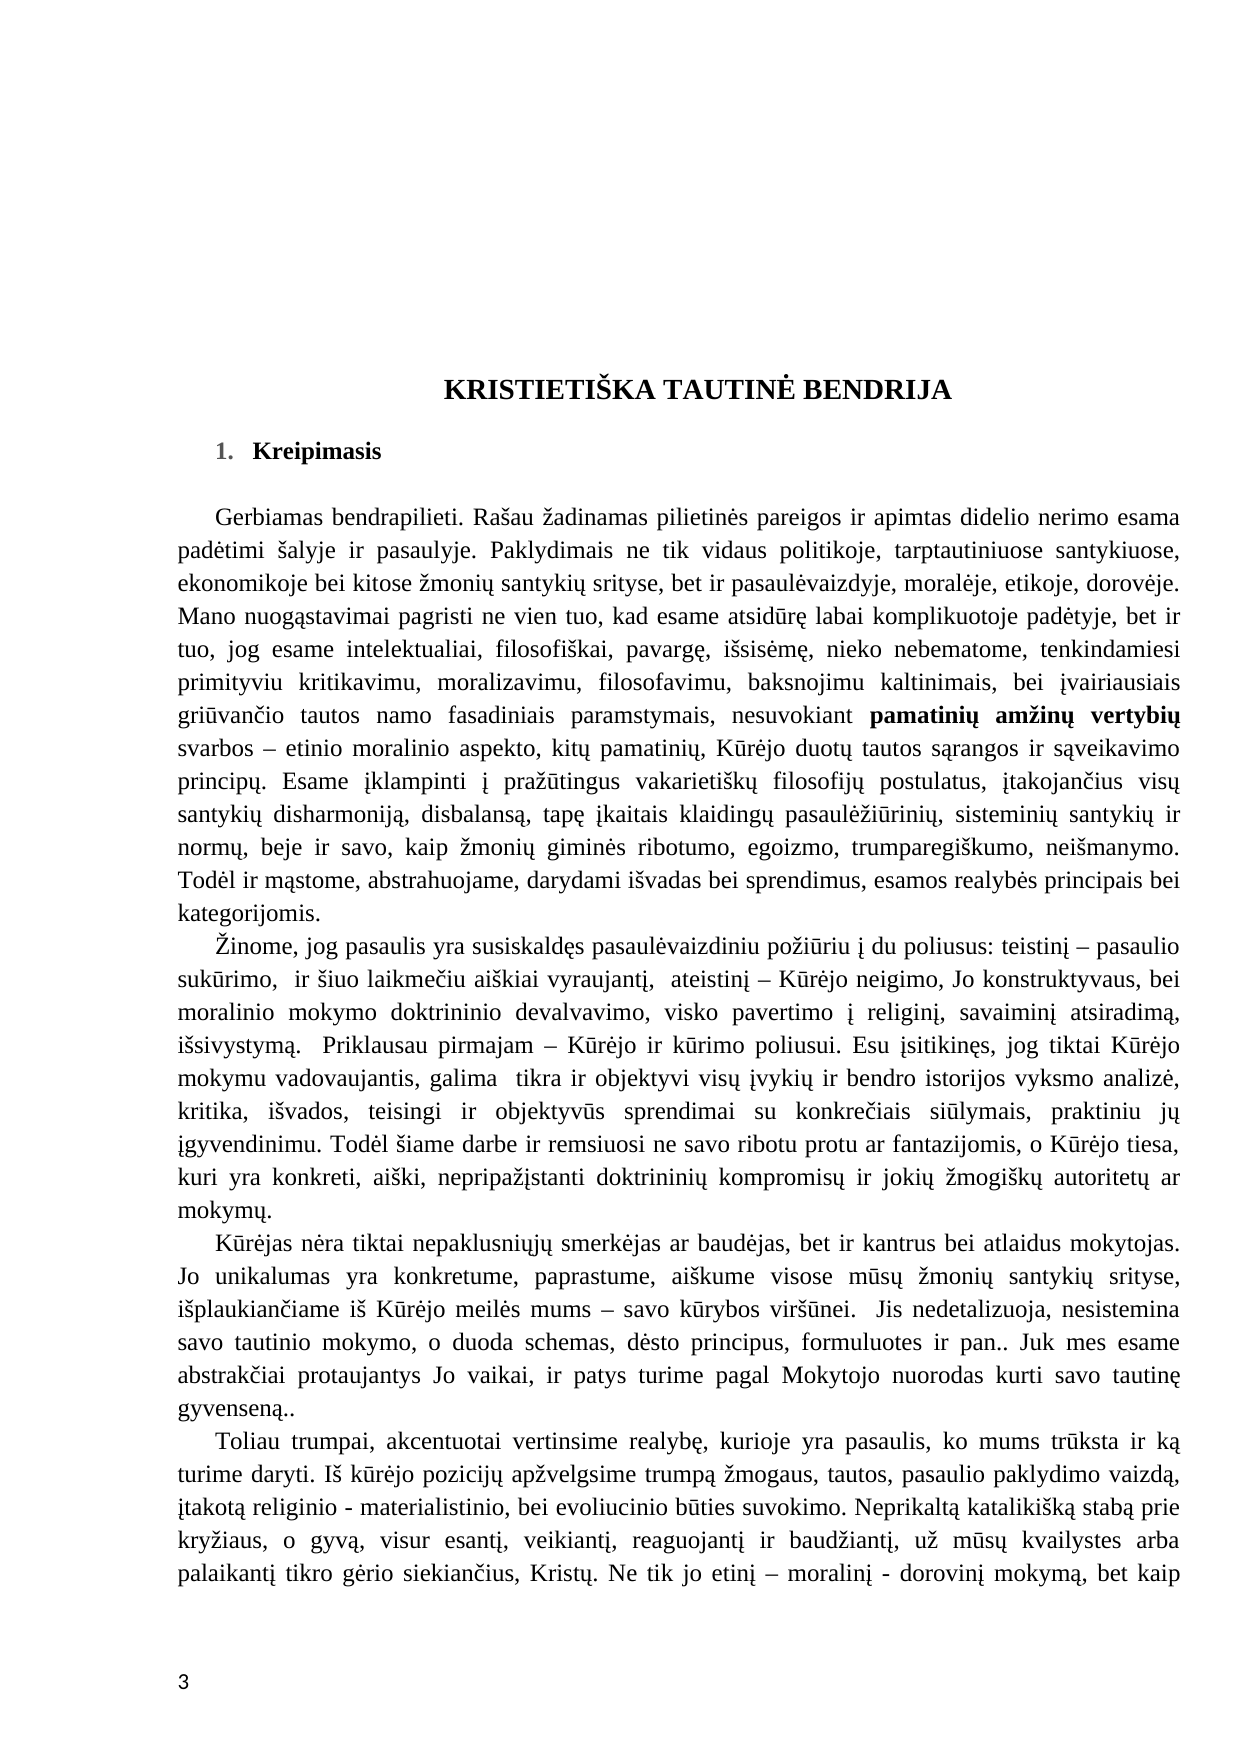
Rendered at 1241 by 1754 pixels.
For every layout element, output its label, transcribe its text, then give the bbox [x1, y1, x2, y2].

subtitle KRISTIETIŠKA TAUTINĖ BENDRIJA [215, 372, 1181, 406]
text Toliau trumpai, akcentuotai vertinsime realybę, kurioje yra pasaulis, ko mums trūksta ir ką turime daryti. Iš kūrėjo pozicijų apžvelgsime trumpą žmogaus, tautos, pasaulio paklydimo vaizdą, įtakotą religinio - materialistinio, bei evoliucinio būties suvokimo. Neprikaltą katalikišką stabą prie kryžiaus, o gyvą, visur esantį, veikiantį, reaguojantį ir baudžiantį, už mūsų kvailystes arba palaikantį tikro gėrio siekiančius, Kristų. Ne tik jo etinį – moralinį - dorovinį mokymą, bet kaip [177, 1426, 1181, 1587]
list Kreipimasis [215, 436, 1181, 464]
text Kūrėjas nėra tiktai nepaklusniųjų smerkėjas ar baudėjas, bet ir kantrus bei atlaidus mokytojas. Jo unikalumas yra konkretume, paprastume, aiškume visose mūsų žmonių santykių srityse, išplaukiančiame iš Kūrėjo meilės mums – savo kūrybos viršūnei. Jis nedetalizuoja, nesistemina savo tautinio mokymo, o duoda schemas, dėsto principus, formuluotes ir pan.. Juk mes esame abstrakčiai protaujantys Jo vaikai, ir patys turime pagal Mokytojo nuorodas kurti savo tautinę gyvenseną.. [177, 1228, 1181, 1422]
text Žinome, jog pasaulis yra susiskaldęs pasaulėvaizdiniu požiūriu į du poliusus: teistinį – pasaulio sukūrimo, ir šiuo laikmečiu aiškiai vyraujantį, ateistinį – Kūrėjo neigimo, Jo konstruktyvaus, bei moralinio mokymo doktrininio devalvavimo, visko pavertimo į religinį, savaiminį atsiradimą, išsivystymą. Priklausau pirmajam – Kūrėjo ir kūrimo poliusui. Esu įsitikinęs, jog tiktai Kūrėjo mokymu vadovaujantis, galima tikra ir objektyvi visų įvykių ir bendro istorijos vyksmo analizė, kritika, išvados, teisingi ir objektyvūs sprendimai su konkrečiais siūlymais, praktiniu jų įgyvendinimu. Todėl šiame darbe ir remsiuosi ne savo ribotu protu ar fantazijomis, o Kūrėjo tiesa, kuri yra konkreti, aiški, nepripažįstanti doktrininių kompromisų ir jokių žmogiškų autoritetų ar mokymų. [177, 931, 1181, 1224]
text Gerbiamas bendrapilieti. Rašau žadinamas pilietinės pareigos ir apimtas didelio nerimo esama padėtimi šalyje ir pasaulyje. Paklydimais ne tik vidaus politikoje, tarptautiniuose santykiuose, ekonomikoje bei kitose žmonių santykių srityse, bet ir pasaulėvaizdyje, moralėje, etikoje, dorovėje. Mano nuogąstavimai pagristi ne vien tuo, kad esame atsidūrę labai komplikuotoje padėtyje, bet ir tuo, jog esame intelektualiai, filosofiškai, pavargę, išsisėmę, nieko nebematome, tenkindamiesi primityviu kritikavimu, moralizavimu, filosofavimu, baksnojimu kaltinimais, bei įvairiausiais griūvančio tautos namo fasadiniais paramstymais, nesuvokiant pamatinių amžinų vertybių svarbos – etinio moralinio aspekto, kitų pamatinių, Kūrėjo duotų tautos sąrangos ir sąveikavimo principų. Esame įklampinti į pražūtingus vakarietiškų filosofijų postulatus, įtakojančius visų santykių disharmoniją, disbalansą, tapę įkaitais klaidingų pasaulėžiūrinių, sisteminių santykių ir normų, beje ir savo, kaip žmonių giminės ribotumo, egoizmo, trumparegiškumo, neišmanymo. Todėl ir mąstome, abstrahuojame, darydami išvadas bei sprendimus, esamos realybės principais bei kategorijomis. [177, 502, 1181, 927]
